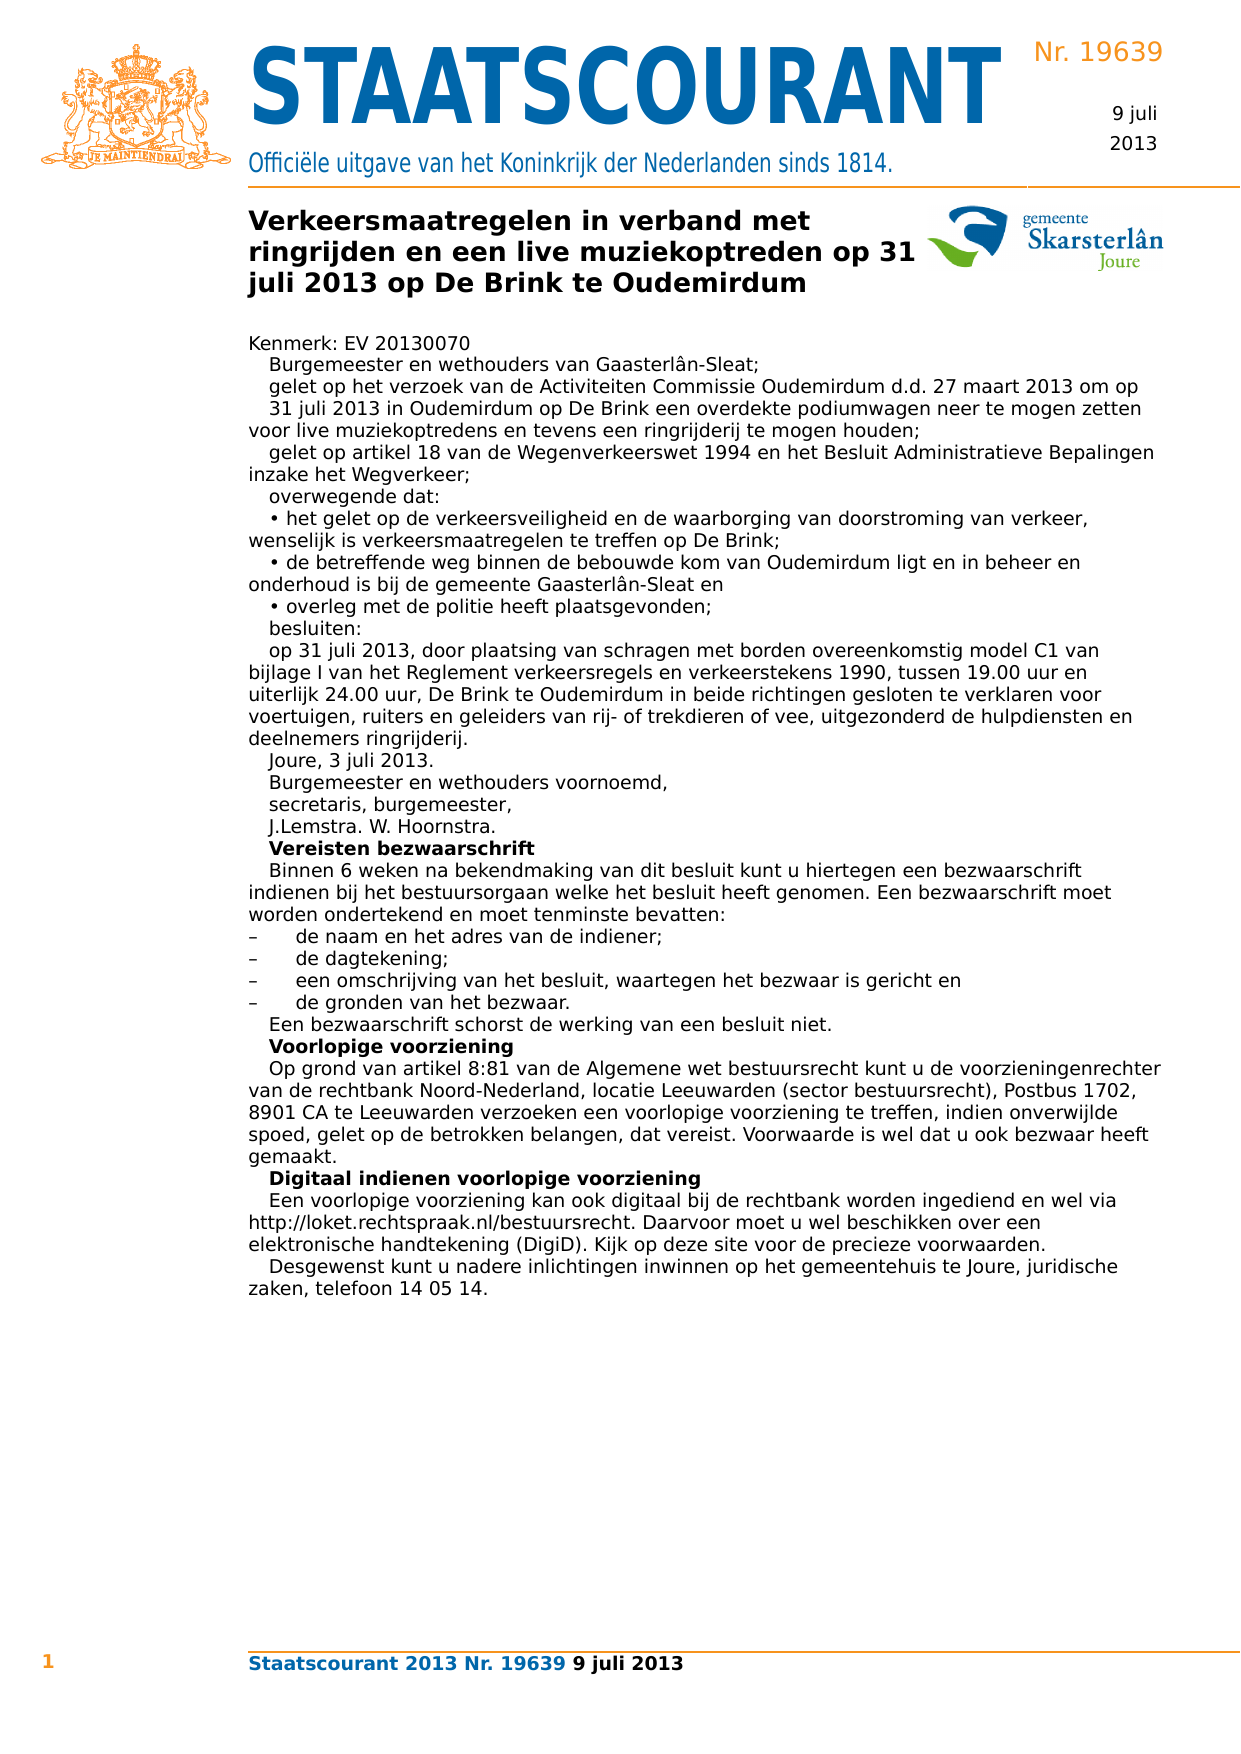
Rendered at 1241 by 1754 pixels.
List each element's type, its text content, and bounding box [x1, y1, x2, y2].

text J.Lemstra. W. Hoornstra. [248, 816, 1163, 838]
list de gronden van het bezwaar. [248, 992, 1163, 1014]
text Burgemeester en wethouders van Gaasterlân-Sleat; [248, 354, 1163, 376]
text gelet op artikel 18 van de Wegenverkeerswet 1994 en het Besluit Administratieve Bepalingen inzake het Wegverkeer; [248, 442, 1163, 486]
text besluiten: [248, 618, 1163, 640]
subtitle Verkeersmaatregelen in verband met ringrijden en een live muziekoptreden op 31 juli 2013 op De Brink te Oudemirdum [248, 206, 1163, 299]
text op 31 juli 2013, door plaatsing van schragen met borden overeenkomstig model C1 van bijlage I van het Reglement verkeersregels en verkeerstekens 1990, tussen 19.00 uur en uiterlijk 24.00 uur, De Brink te Oudemirdum in beide richtingen gesloten te verklaren voor voertuigen, ruiters en geleiders van rij- of trekdieren of vee, uitgezonderd de hulpdiensten en deelnemers ringrijderij. [248, 640, 1163, 750]
text Kenmerk: EV 20130070 [248, 332, 1163, 354]
text Desgewenst kunt u nadere inlichtingen inwinnen op het gemeentehuis te Joure, juridische zaken, telefoon 14 05 14. [248, 1256, 1163, 1299]
text 31 juli 2013 in Oudemirdum op De Brink een overdekte podiumwagen neer te mogen zetten voor live muziekoptredens en tevens een ringrijderij te mogen houden; [248, 398, 1163, 442]
list de dagtekening; [248, 948, 1163, 970]
list de naam en het adres van de indiener; [248, 926, 1163, 948]
text Voorlopige voorziening [248, 1036, 1163, 1058]
text • de betreffende weg binnen de bebouwde kom van Oudemirdum ligt en in beheer en onderhoud is bij de gemeente Gaasterlân-Sleat en [248, 552, 1163, 596]
text secretaris, burgemeester, [248, 794, 1163, 816]
text Een voorlopige voorziening kan ook digitaal bij de rechtbank worden ingediend en wel via http://loket.rechtspraak.nl/bestuursrecht. Daarvoor moet u wel beschikken over een elektronische handtekening (DigiD). Kijk op deze site voor de precieze voorwaarden. [248, 1189, 1163, 1256]
text Binnen 6 weken na bekendmaking van dit besluit kunt u hiertegen een bezwaarschrift indienen bij het bestuursorgaan welke het besluit heeft genomen. Een bezwaarschrift moet worden ondertekend en moet tenminste bevatten: [248, 860, 1163, 926]
text • het gelet op de verkeersveiligheid en de waarborging van doorstroming van verkeer, wenselijk is verkeersmaatregelen te treffen op De Brink; [248, 508, 1163, 552]
text • overleg met de politie heeft plaatsgevonden; [248, 596, 1163, 618]
text overwegende dat: [248, 486, 1163, 508]
text Op grond van artikel 8:81 van de Algemene wet bestuursrecht kunt u de voorzieningenrechter van de rechtbank Noord-Nederland, locatie Leeuwarden (sector bestuursrecht), Postbus 1702, 8901 CA te Leeuwarden verzoeken een voorlopige voorziening te treffen, indien onverwijlde spoed, gelet op de betrokken belangen, dat vereist. Voorwaarde is wel dat u ook bezwaar heeft gemaakt. [248, 1058, 1163, 1168]
text Vereisten bezwaarschrift [248, 838, 1163, 860]
text Digitaal indienen voorlopige voorziening [248, 1168, 1163, 1189]
picture [927, 205, 1164, 271]
text Een bezwaarschrift schorst de werking van een besluit niet. [248, 1014, 1163, 1036]
text Joure, 3 juli 2013. [248, 750, 1163, 772]
list een omschrijving van het besluit, waartegen het bezwaar is gericht en [248, 970, 1163, 992]
picture [41, 44, 231, 169]
text Burgemeester en wethouders voornoemd, [248, 772, 1163, 794]
text gelet op het verzoek van de Activiteiten Commissie Oudemirdum d.d. 27 maart 2013 om op [248, 376, 1163, 398]
